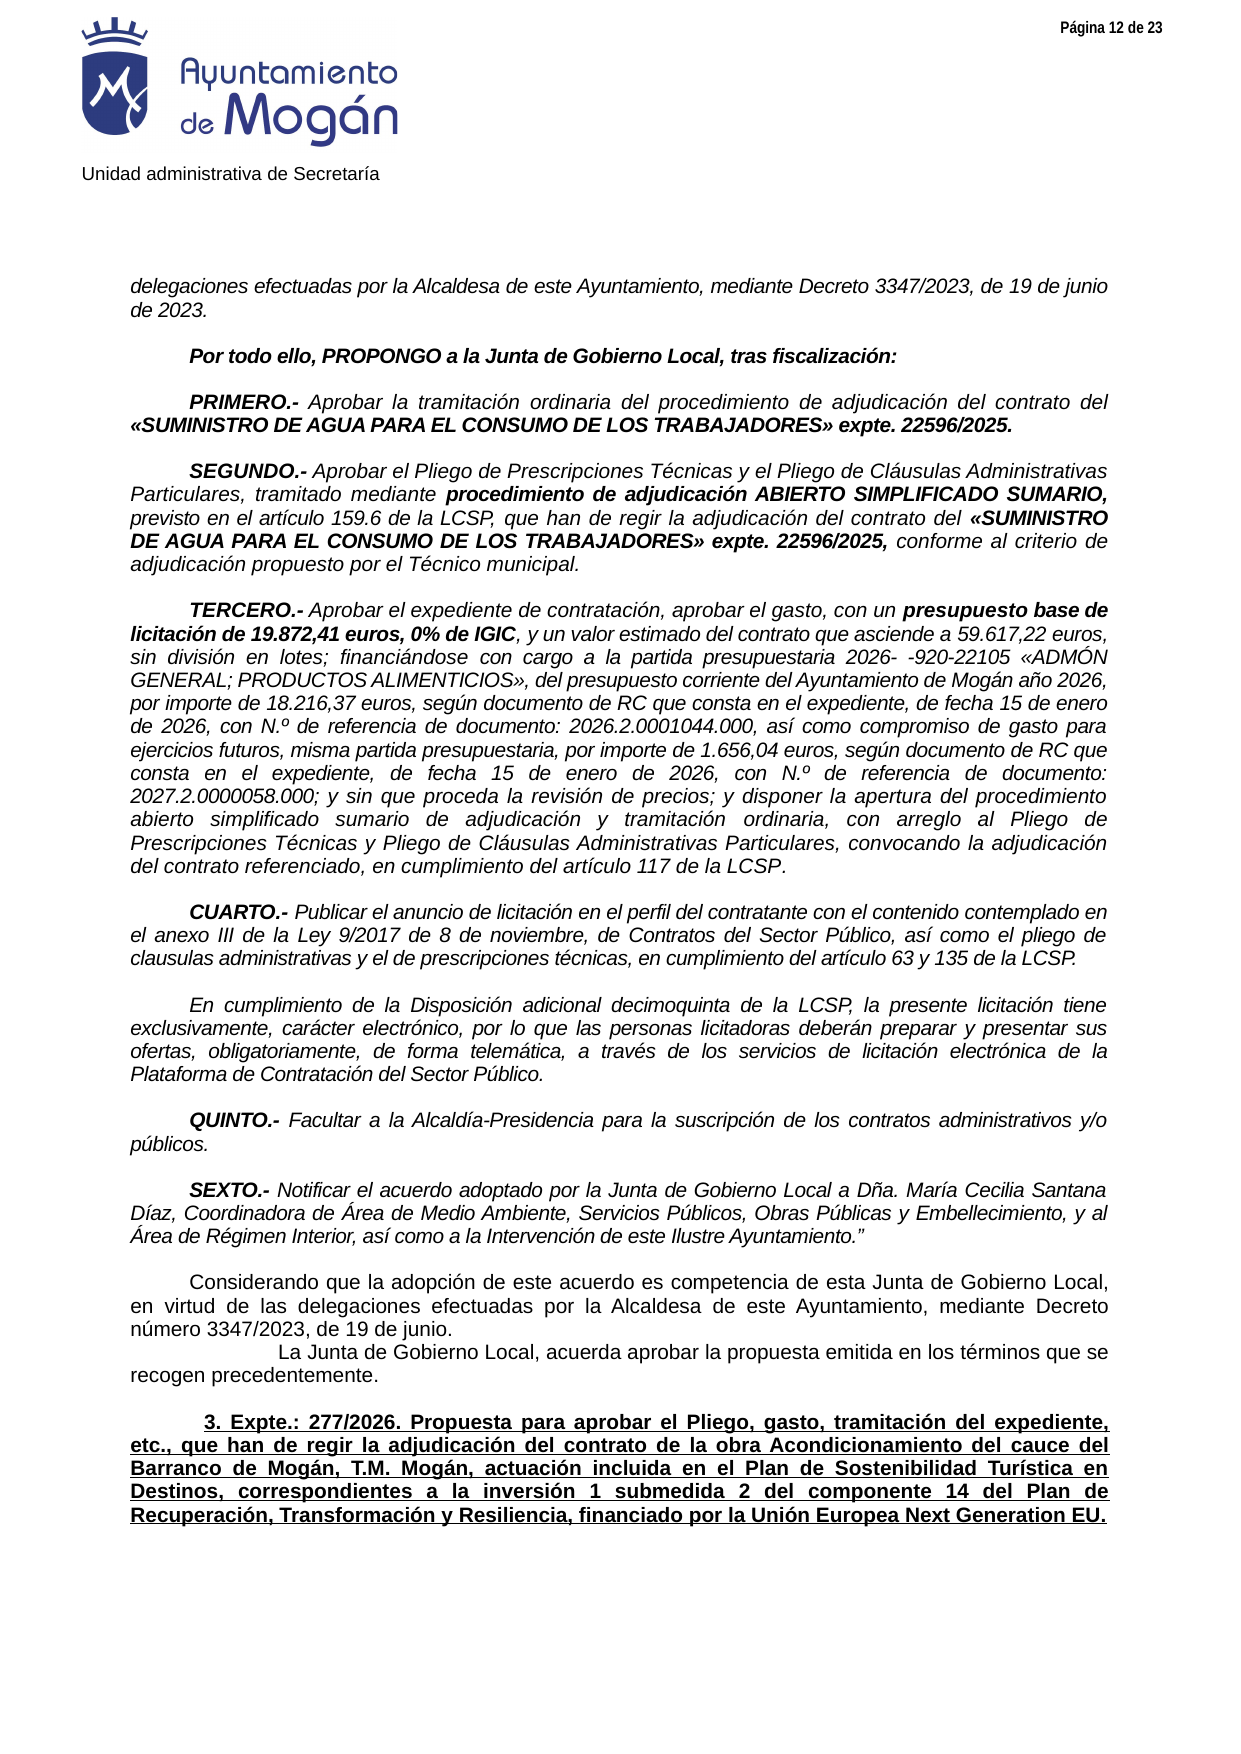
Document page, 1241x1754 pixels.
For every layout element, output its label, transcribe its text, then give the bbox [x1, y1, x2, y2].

text QUINTO.- Facultar a la Alcaldía-Presidencia para la suscripción de los contratos administrativos y/o públicos. [130, 1109, 1110, 1155]
text SEGUNDO.- Aprobar el Pliego de Prescripciones Técnicas y el Pliego de Cláusulas Administrativas Particulares, tramitado mediante procedimiento de adjudicación ABIERTO SIMPLIFICADO SUMARIO, previsto en el artículo 159.6 de la LCSP, que han de regir la adjudicación del contrato del «SUMINISTRO DE AGUA PARA EL CONSUMO DE LOS TRABAJADORES» expte. 22596/2025, conforme al criterio de adjudicación propuesto por el Técnico municipal. [130, 460, 1110, 576]
text Recuperación, Transformación y Resiliencia, financiado por la Unión Europea Next Generation EU. [130, 1501, 1110, 1526]
text En cumplimiento de la Disposición adicional decimoquinta de la LCSP, la presente licitación tiene exclusivamente, carácter electrónico, por lo que las personas licitadoras deberán preparar y presentar sus ofertas, obligatoriamente, de forma telemática, a través de los servicios de licitación electrónica de la Plataforma de Contratación del Sector Público. [130, 993, 1110, 1086]
text PRIMERO.- Aprobar la tramitación ordinaria del procedimiento de adjudicación del contrato del «SUMINISTRO DE AGUA PARA EL CONSUMO DE LOS TRABAJADORES» expte. 22596/2025. [130, 390, 1110, 437]
text SEXTO.- Notificar el acuerdo adoptado por la Junta de Gobierno Local a Dña. María Cecilia Santana Díaz, Coordinadora de Área de Medio Ambiente, Servicios Públicos, Obras Públicas y Embellecimiento, y al Área de Régimen Interior, así como a la Intervención de este Ilustre Ayuntamiento.” [130, 1178, 1110, 1248]
text Considerando que la adopción de este acuerdo es competencia de esta Junta de Gobierno Local, en virtud de las delegaciones efectuadas por la Alcaldesa de este Ayuntamiento, mediante Decreto número 3347/2023, de 19 de junio. [130, 1271, 1110, 1341]
text La Junta de Gobierno Local, acuerda aprobar la propuesta emitida en los términos que se recogen precedentemente. [130, 1341, 1110, 1387]
picture [81, 17, 398, 153]
text 3. Expte.: 277/2026. Propuesta para aprobar el Pliego, gasto, tramitación del expediente, etc., que han de regir la adjudicación del contrato de la obra Acondicionamiento del cauce del [130, 1410, 1110, 1454]
text Por todo ello, PROPONGO a la Junta de Gobierno Local, tras fiscalización: [130, 344, 1110, 367]
text CUARTO.- Publicar el anuncio de licitación en el perfil del contratante con el contenido contemplado en el anexo III de la Ley 9/2017 de 8 de noviembre, de Contratos del Sector Público, así como el pliego de clausulas administrativas y el de prescripciones técnicas, en cumplimiento del artículo 63 y 135 de la LCSP. [130, 901, 1110, 970]
text Barranco de Mogán, T.M. Mogán, actuación incluida en el Plan de Sostenibilidad Turística en Destinos, correspondientes a la inversión 1 submedida 2 del componente 14 del Plan de [130, 1455, 1110, 1500]
text TERCERO.- Aprobar el expediente de contratación, aprobar el gasto, con un presupuesto base de licitación de 19.872,41 euros, 0% de IGIC, y un valor estimado del contrato que asciende a 59.617,22 euros, sin división en lotes; financiándose con cargo a la partida presupuestaria 2026- -920-22105 «ADMÓN GENERAL; PRODUCTOS ALIMENTICIOS», del presupuesto corriente del Ayuntamiento de Mogán año 2026, por importe de 18.216,37 euros, según documento de RC que consta en el expediente, de fecha 15 de enero de 2026, con N.º de referencia de documento: 2026.2.0001044.000, así como compromiso de gasto para ejercicios futuros, misma partida presupuestaria, por importe de 1.656,04 euros, según documento de RC que consta en el expediente, de fecha 15 de enero de 2026, con N.º de referencia de documento: 2027.2.0000058.000; y sin que proceda la revisión de precios; y disponer la apertura del procedimiento abierto simplificado sumario de adjudicación y tramitación ordinaria, con arreglo al Pliego de Prescripciones Técnicas y Pliego de Cláusulas Administrativas Particulares, convocando la adjudicación del contrato referenciado, en cumplimiento del artículo 117 de la LCSP. [130, 599, 1110, 878]
text delegaciones efectuadas por la Alcaldesa de este Ayuntamiento, mediante Decreto 3347/2023, de 19 de junio de 2023. [130, 275, 1110, 321]
